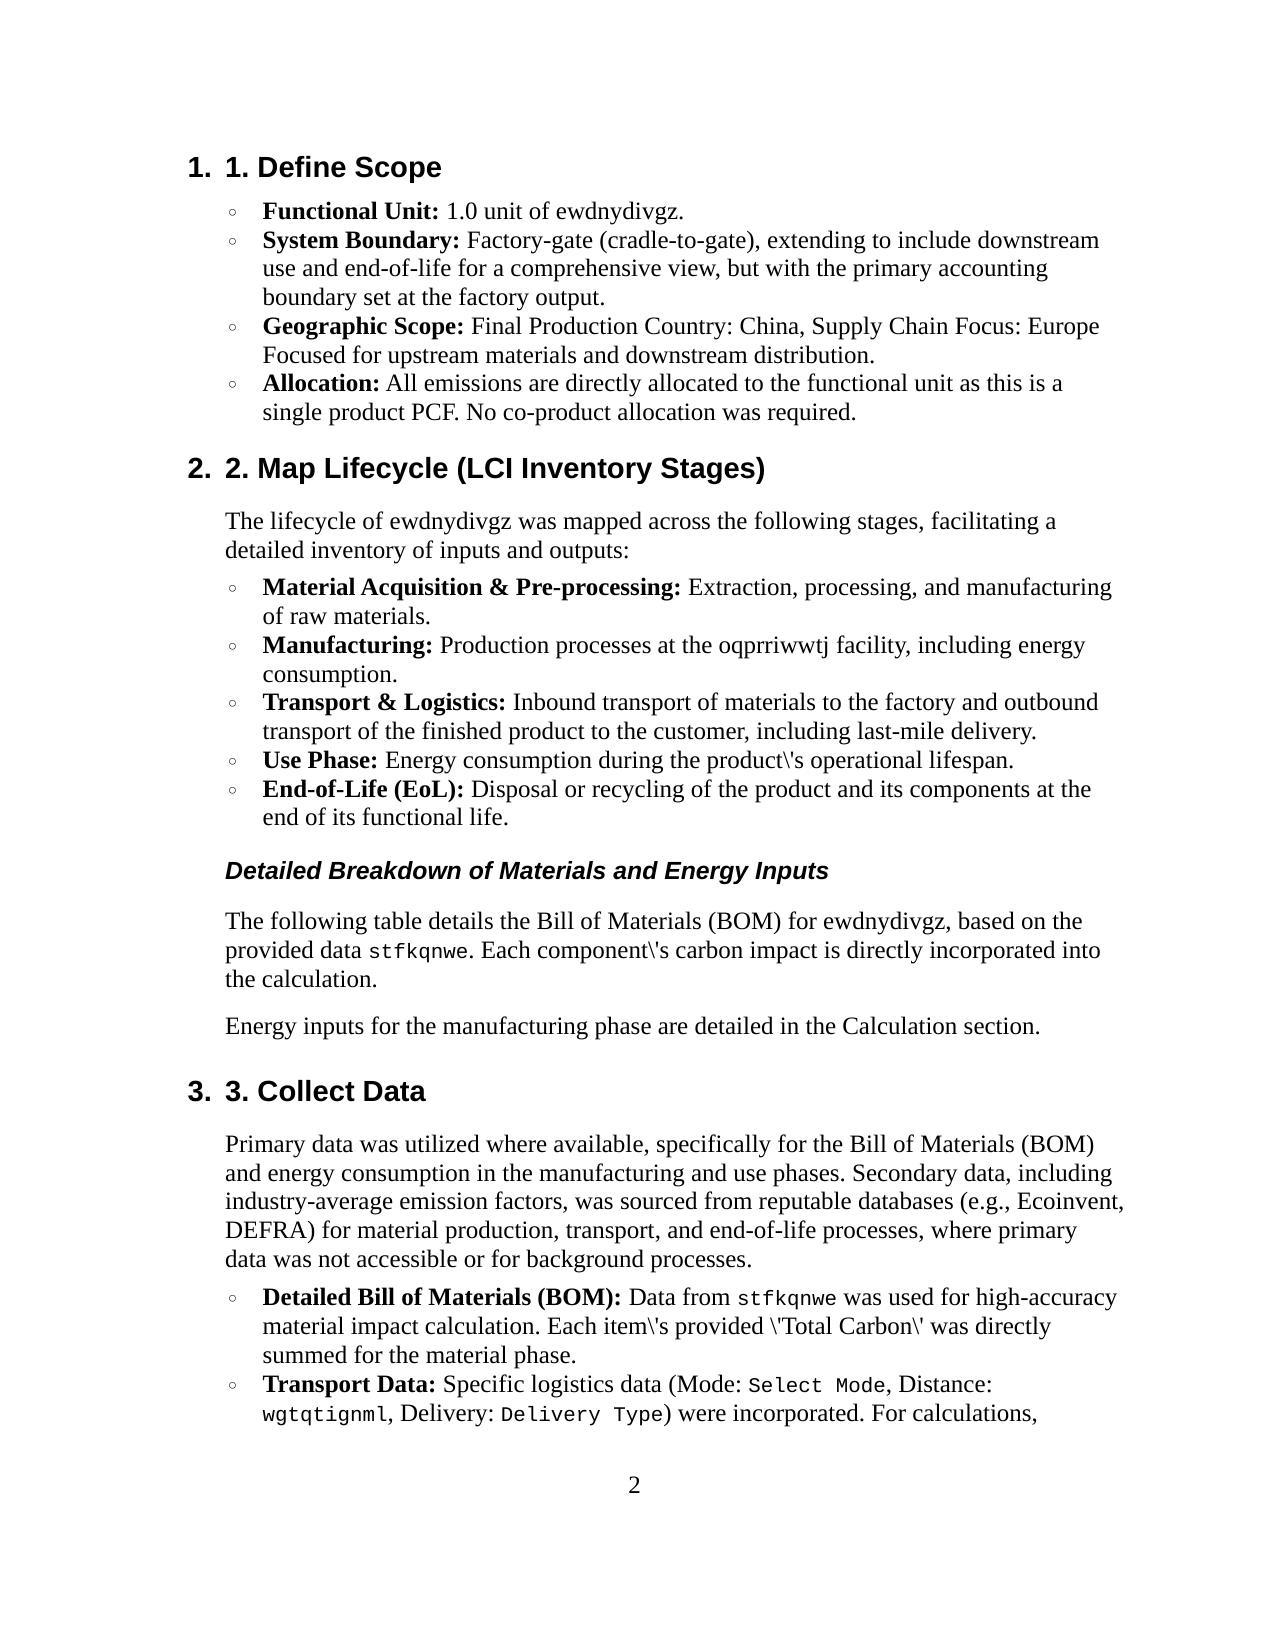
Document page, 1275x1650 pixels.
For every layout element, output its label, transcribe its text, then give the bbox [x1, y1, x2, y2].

list Material Acquisition & Pre-processing: Extraction, processing, and manufacturing of raw materials. [225, 572, 1125, 630]
subtitle 3. Collect Data [187, 1074, 1125, 1107]
list End-of-Life (EoL): Disposal or recycling of the product and its components at the end of its functional life. [225, 774, 1125, 831]
list Transport Data: Specific logistics data (Mode: Select Mode, Distance: wgtqtignml, Delivery: Delivery Type) were incorporated. For calculations, [225, 1369, 1125, 1428]
list Primary data was utilized where available, specifically for the Bill of Materials (BOM) and energy consumption in the manufacturing and use phases. Secondary data, including industry-average emission factors, was sourced from reputable databases (e.g., Ecoinvent, DEFRA) for material production, transport, and end-of-life processes, where primary data was not accessible or for background processes. [187, 1129, 1125, 1273]
list Transport & Logistics: Inbound transport of materials to the factory and outbound transport of the finished product to the customer, including last-mile delivery. [225, 687, 1125, 745]
list Allocation: All emissions are directly allocated to the functional unit as this is a single product PCF. No co-product allocation was required. [225, 368, 1125, 426]
list Geographic Scope: Final Production Country: China, Supply Chain Focus: Europe Focused for upstream materials and downstream distribution. [225, 311, 1125, 368]
list The following table details the Bill of Materials (BOM) for ewdnydivgz, based on the provided data stfkqnwe. Each component\'s carbon impact is directly incorporated into the calculation. [187, 906, 1125, 993]
list The lifecycle of ewdnydivgz was mapped across the following stages, facilitating a detailed inventory of inputs and outputs: [187, 506, 1125, 563]
list Use Phase: Energy consumption during the product\'s operational lifespan. [225, 745, 1125, 774]
subtitle 2. Map Lifecycle (LCI Inventory Stages) [187, 451, 1125, 484]
list Functional Unit: 1.0 unit of ewdnydivgz. [225, 196, 1125, 225]
list System Boundary: Factory-gate (cradle-to-gate), extending to include downstream use and end-of-life for a comprehensive view, but with the primary accounting boundary set at the factory output. [225, 225, 1125, 311]
list Manufacturing: Production processes at the oqprriwwtj facility, including energy consumption. [225, 630, 1125, 687]
subtitle Detailed Breakdown of Materials and Energy Inputs [187, 856, 1125, 885]
list Energy inputs for the manufacturing phase are detailed in the Calculation section. [187, 1011, 1125, 1040]
subtitle 1. Define Scope [187, 150, 1125, 183]
list Detailed Bill of Materials (BOM): Data from stfkqnwe was used for high-accuracy material impact calculation. Each item\'s provided \'Total Carbon\' was directly summed for the material phase. [225, 1282, 1125, 1369]
